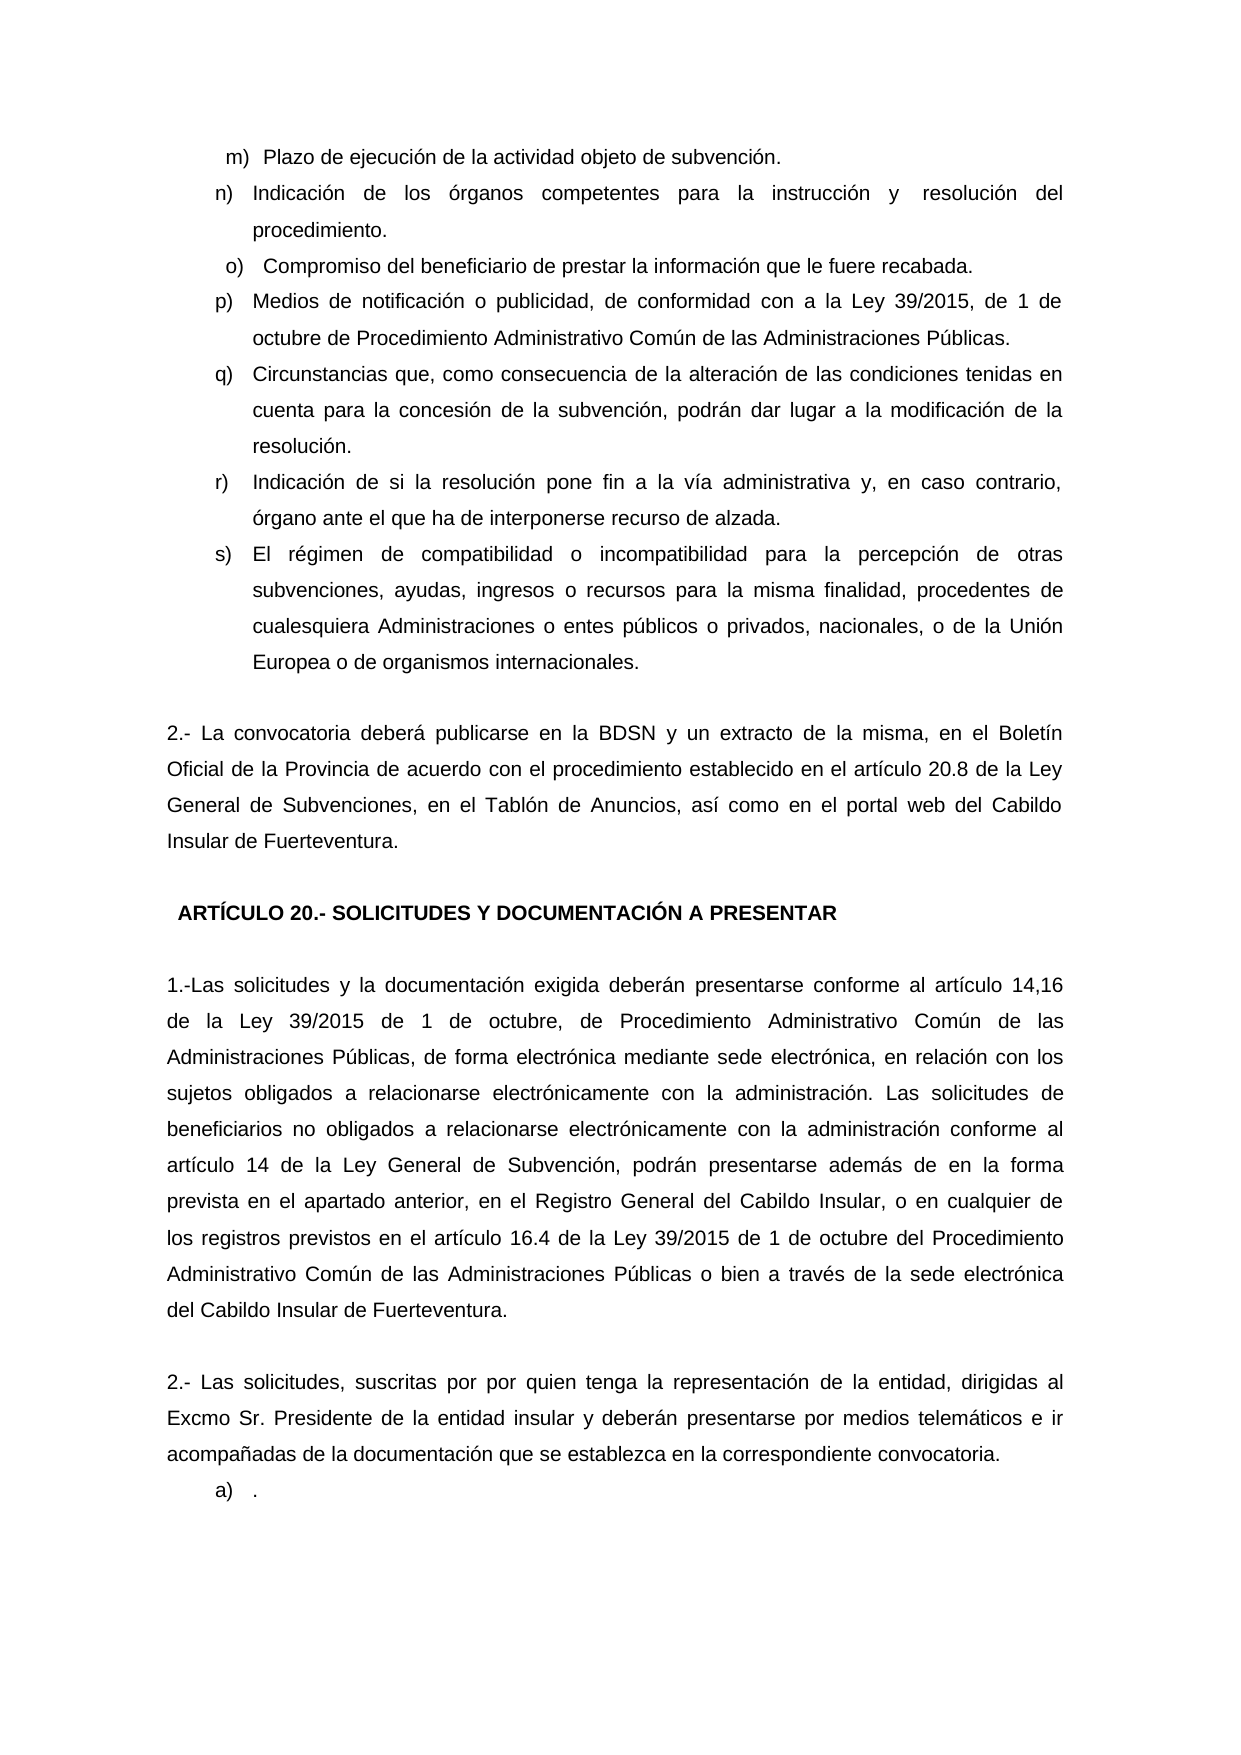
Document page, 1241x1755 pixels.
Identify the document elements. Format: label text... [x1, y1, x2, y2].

list Plazo de ejecución de la actividad objeto de subvención. [225, 145, 1076, 169]
list Indicación de los órganos competentes para la instrucción y resolución del procedimiento. [215, 181, 1063, 241]
subtitle ARTÍCULO 20.- SOLICITUDES Y DOCUMENTACIÓN A PRESENTAR [177, 901, 1076, 924]
text a) . [215, 1478, 1076, 1502]
text 2.- La convocatoria deberá publicarse en la BDSN y un extracto de la misma, en el Boletín Oficial de la Provincia de acuerdo con el procedimiento establecido en el artículo 20.8 de la Ley General de Subvenciones, en el Tablón de Anuncios, así como en el portal web del Cabildo Insular de Fuerteventura. [167, 721, 1063, 853]
list Circunstancias que, como consecuencia de la alteración de las condiciones tenidas en cuenta para la concesión de la subvención, podrán dar lugar a la modificación de la resolución. [215, 362, 1063, 457]
list Compromiso del beneficiario de prestar la información que le fuere recabada. [225, 254, 1076, 278]
list Indicación de si la resolución pone fin a la vía administrativa y, en caso contrario, órgano ante el que ha de interponerse recurso de alzada. [215, 469, 1063, 529]
list El régimen de compatibilidad o incompatibilidad para la percepción de otras subvenciones, ayudas, ingresos o recursos para la misma finalidad, procedentes de cualesquiera Administraciones o entes públicos o privados, nacionales, o de la Unión Europea o de organismos internacionales. [215, 542, 1064, 673]
list Medios de notificación o publicidad, de conformidad con a la Ley 39/2015, de 1 de octubre de Procedimiento Administrativo Común de las Administraciones Públicas. [215, 289, 1063, 349]
text 2.- Las solicitudes, suscritas por por quien tenga la representación de la entidad, dirigidas al Excmo Sr. Presidente de la entidad insular y deberán presentarse por medios telemáticos e ir acompañadas de la documentación que se establezca en la correspondiente convocatoria. [167, 1370, 1064, 1466]
text 1.-Las solicitudes y la documentación exigida deberán presentarse conforme al artículo 14,16 de la Ley 39/2015 de 1 de octubre, de Procedimiento Administrativo Común de las Administraciones Públicas, de forma electrónica mediante sede electrónica, en relación con los sujetos obligados a relacionarse electrónicamente con la administración. Las solicitudes de beneficiarios no obligados a relacionarse electrónicamente con la administración conforme al artículo 14 de la Ley General de Subvención, podrán presentarse además de en la forma prevista en el apartado anterior, en el Registro General del Cabildo Insular, o en cualquier de los registros previstos en el artículo 16.4 de la Ley 39/2015 de 1 de octubre del Procedimiento Administrativo Común de las Administraciones Públicas o bien a través de la sede electrónica del Cabildo Insular de Fuerteventura. [167, 972, 1064, 1322]
